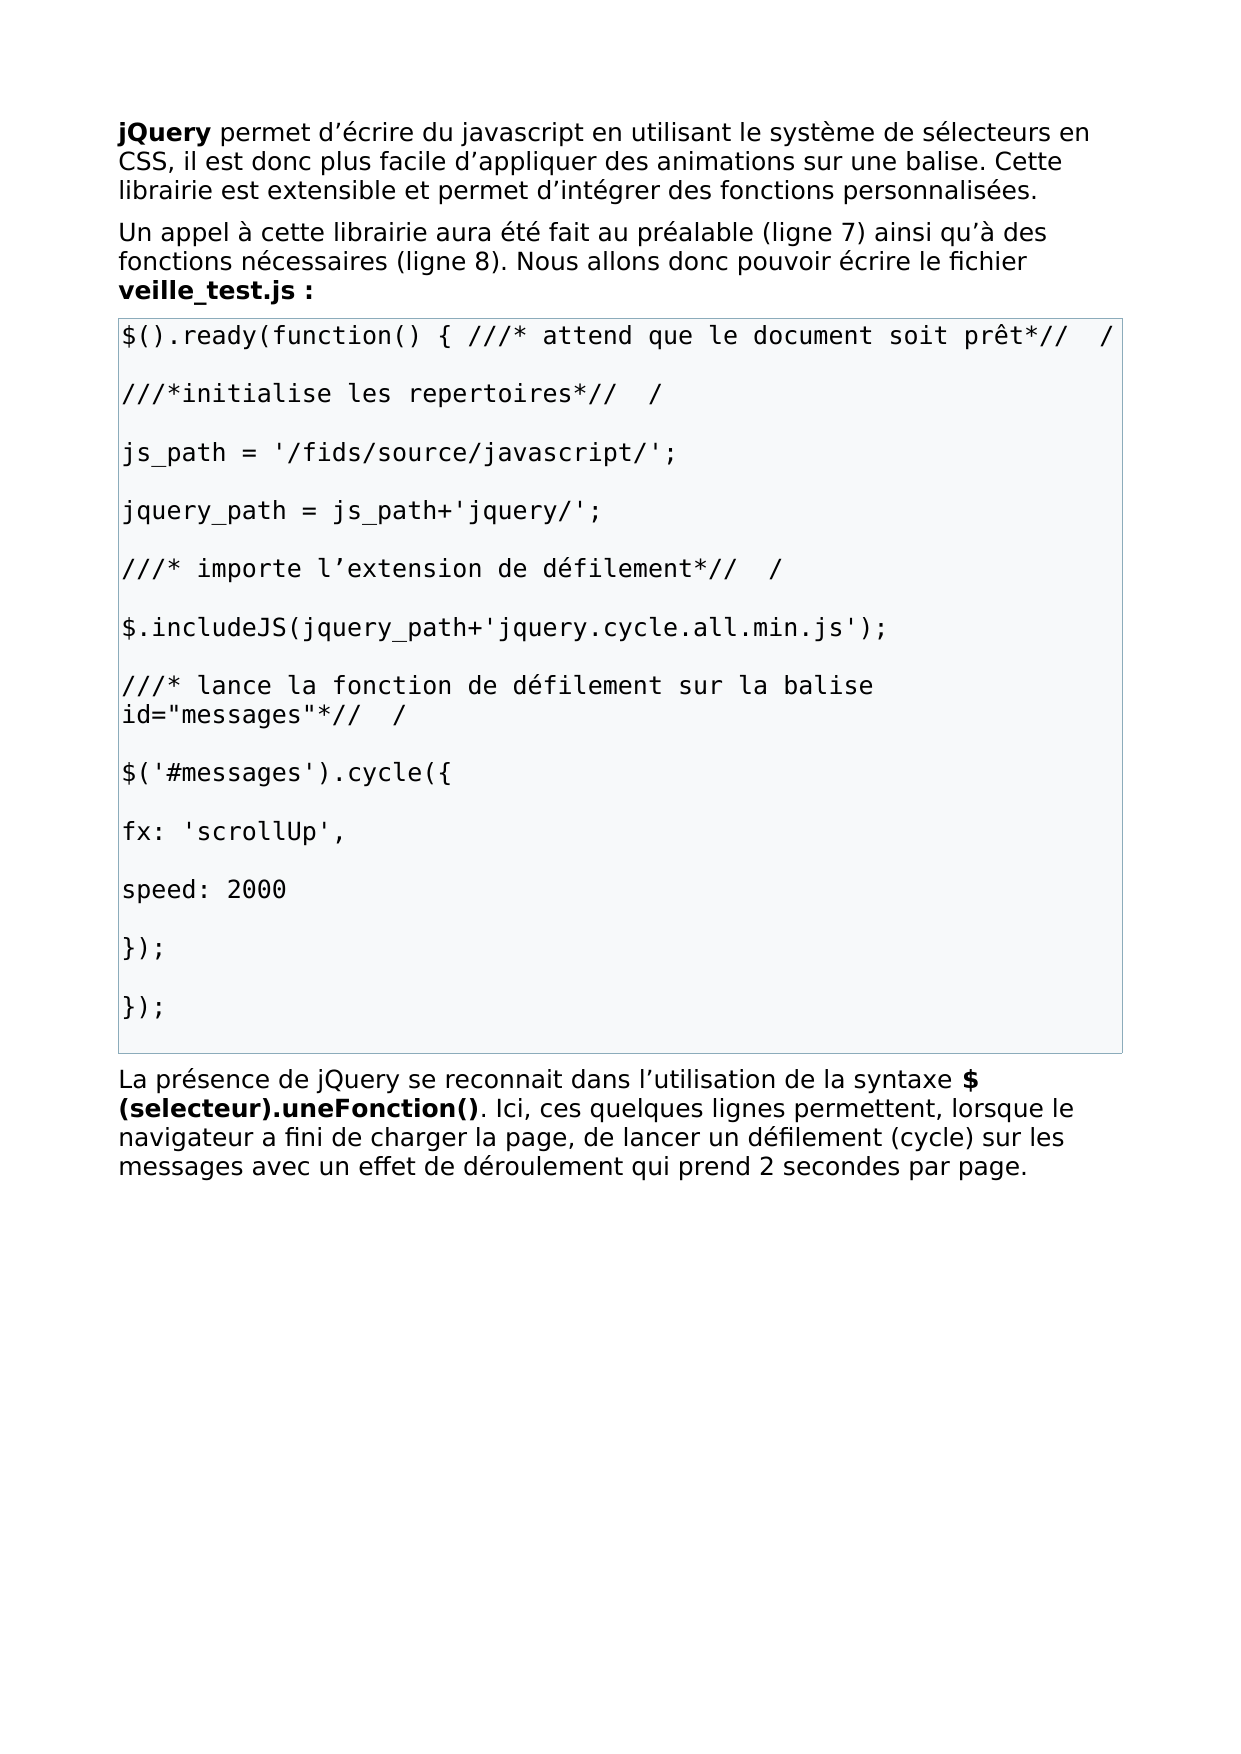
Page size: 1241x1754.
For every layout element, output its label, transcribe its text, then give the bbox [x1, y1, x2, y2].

text Un appel à cette librairie aura été fait au préalable (ligne 7) ainsi qu’à des fonctions nécessaires (ligne 8). Nous allons donc pouvoir écrire le fichier veille_test.js : [118, 218, 1122, 306]
text jQuery permet d’écrire du javascript en utilisant le système de sélecteurs en CSS, il est donc plus facile d’appliquer des animations sur une balise. Cette librairie est extensible et permet d’intégrer des fonctions personnalisées. [118, 118, 1122, 206]
text $().ready(function() { ///* attend que le document soit prêt*// / ///*initialise les repertoires*// / js_path = '/fids/source/javascript/'; jquery_path = js_path+'jquery/'; ///* importe l’extension de défilement*// / $.includeJS(jquery_path+'jquery.cycle.all.min.js'); ///* lance la fonction de défilement sur la balise id="messages"*// / $('#messages').cycle({ fx: 'scrollUp', speed: 2000 }); }); [119, 319, 1122, 1053]
text La présence de jQuery se reconnait dans l’utilisation de la syntaxe $(selecteur).uneFonction(). Ici, ces quelques lignes permettent, lorsque le navigateur a fini de charger la page, de lancer un défilement (cycle) sur les messages avec un effet de déroulement qui prend 2 secondes par page. [118, 1065, 1122, 1182]
